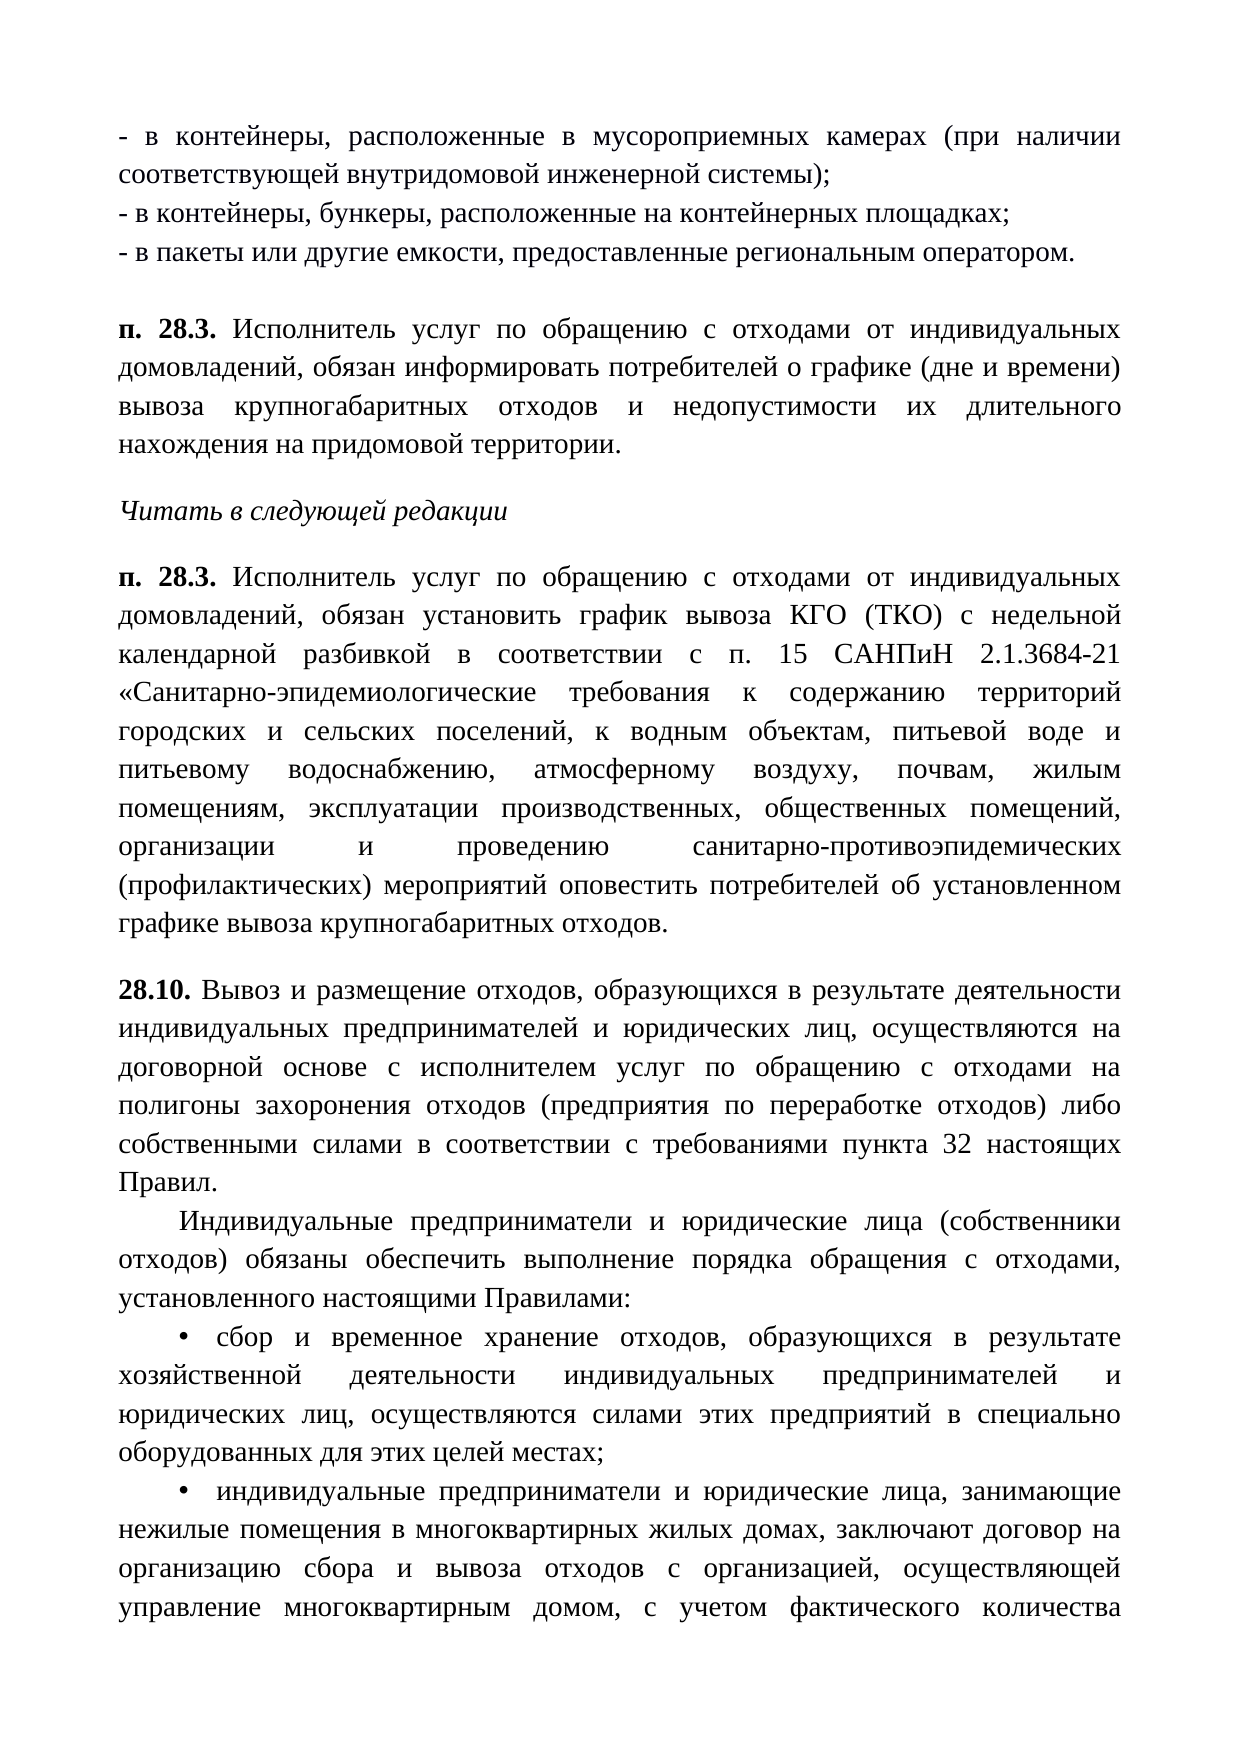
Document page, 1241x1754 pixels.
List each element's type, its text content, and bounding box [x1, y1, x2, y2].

list индивидуальные предприниматели и юридические лица, занимающие нежилые помещения в многоквартирных жилых домах, заключают договор на организацию сбора и вывоза отходов с организацией, осуществляющей управление многоквартирным домом, с учетом фактического количества [81, 1473, 1122, 1622]
text Индивидуальные предприниматели и юридические лица (собственники отходов) обязаны обеспечить выполнение порядка обращения с отходами, установленного настоящими Правилами: [118, 1203, 1122, 1314]
text Читать в следующей редакции [118, 493, 1122, 526]
text - в пакеты или другие емкости, предоставленные региональным оператором. [118, 234, 1122, 267]
text - в контейнеры, бункеры, расположенные на контейнерных площадках; [118, 195, 1122, 229]
text п. 28.3. Исполнитель услуг по обращению с отходами от индивидуальных домовладений, обязан установить график вывоза КГО (ТКО) с недельной календарной разбивкой в соответствии с п. 15 САНПиН 2.1.3684-21 «Санитарно-эпидемиологические требования к содержанию территорий городских и сельских поселений, к водным объектам, питьевой воде и питьевому водоснабжению, атмосферному воздуху, почвам, жилым помещениям, эксплуатации производственных, общественных помещений, организации и проведению санитарно-противоэпидемических (профилактических) мероприятий оповестить потребителей об установленном графике вывоза крупногабаритных отходов. [118, 559, 1122, 939]
list сбор и временное хранение отходов, образующихся в результате хозяйственной деятельности индивидуальных предпринимателей и юридических лиц, осуществляются силами этих предприятий в специально оборудованных для этих целей местах; [81, 1319, 1122, 1468]
text 28.10. Вывоз и размещение отходов, образующихся в результате деятельности индивидуальных предпринимателей и юридических лиц, осуществляются на договорной основе с исполнителем услуг по обращению с отходами на полигоны захоронения отходов (предприятия по переработке отходов) либо собственными силами в соответствии с требованиями пункта 32 настоящих Правил. [118, 972, 1122, 1198]
text п. 28.3. Исполнитель услуг по обращению с отходами от индивидуальных домовладений, обязан информировать потребителей о графике (дне и времени) вывоза крупногабаритных отходов и недопустимости их длительного нахождения на придомовой территории. [118, 311, 1122, 460]
text - в контейнеры, расположенные в мусороприемных камерах (при наличии соответствующей внутридомовой инженерной системы); [118, 118, 1122, 190]
